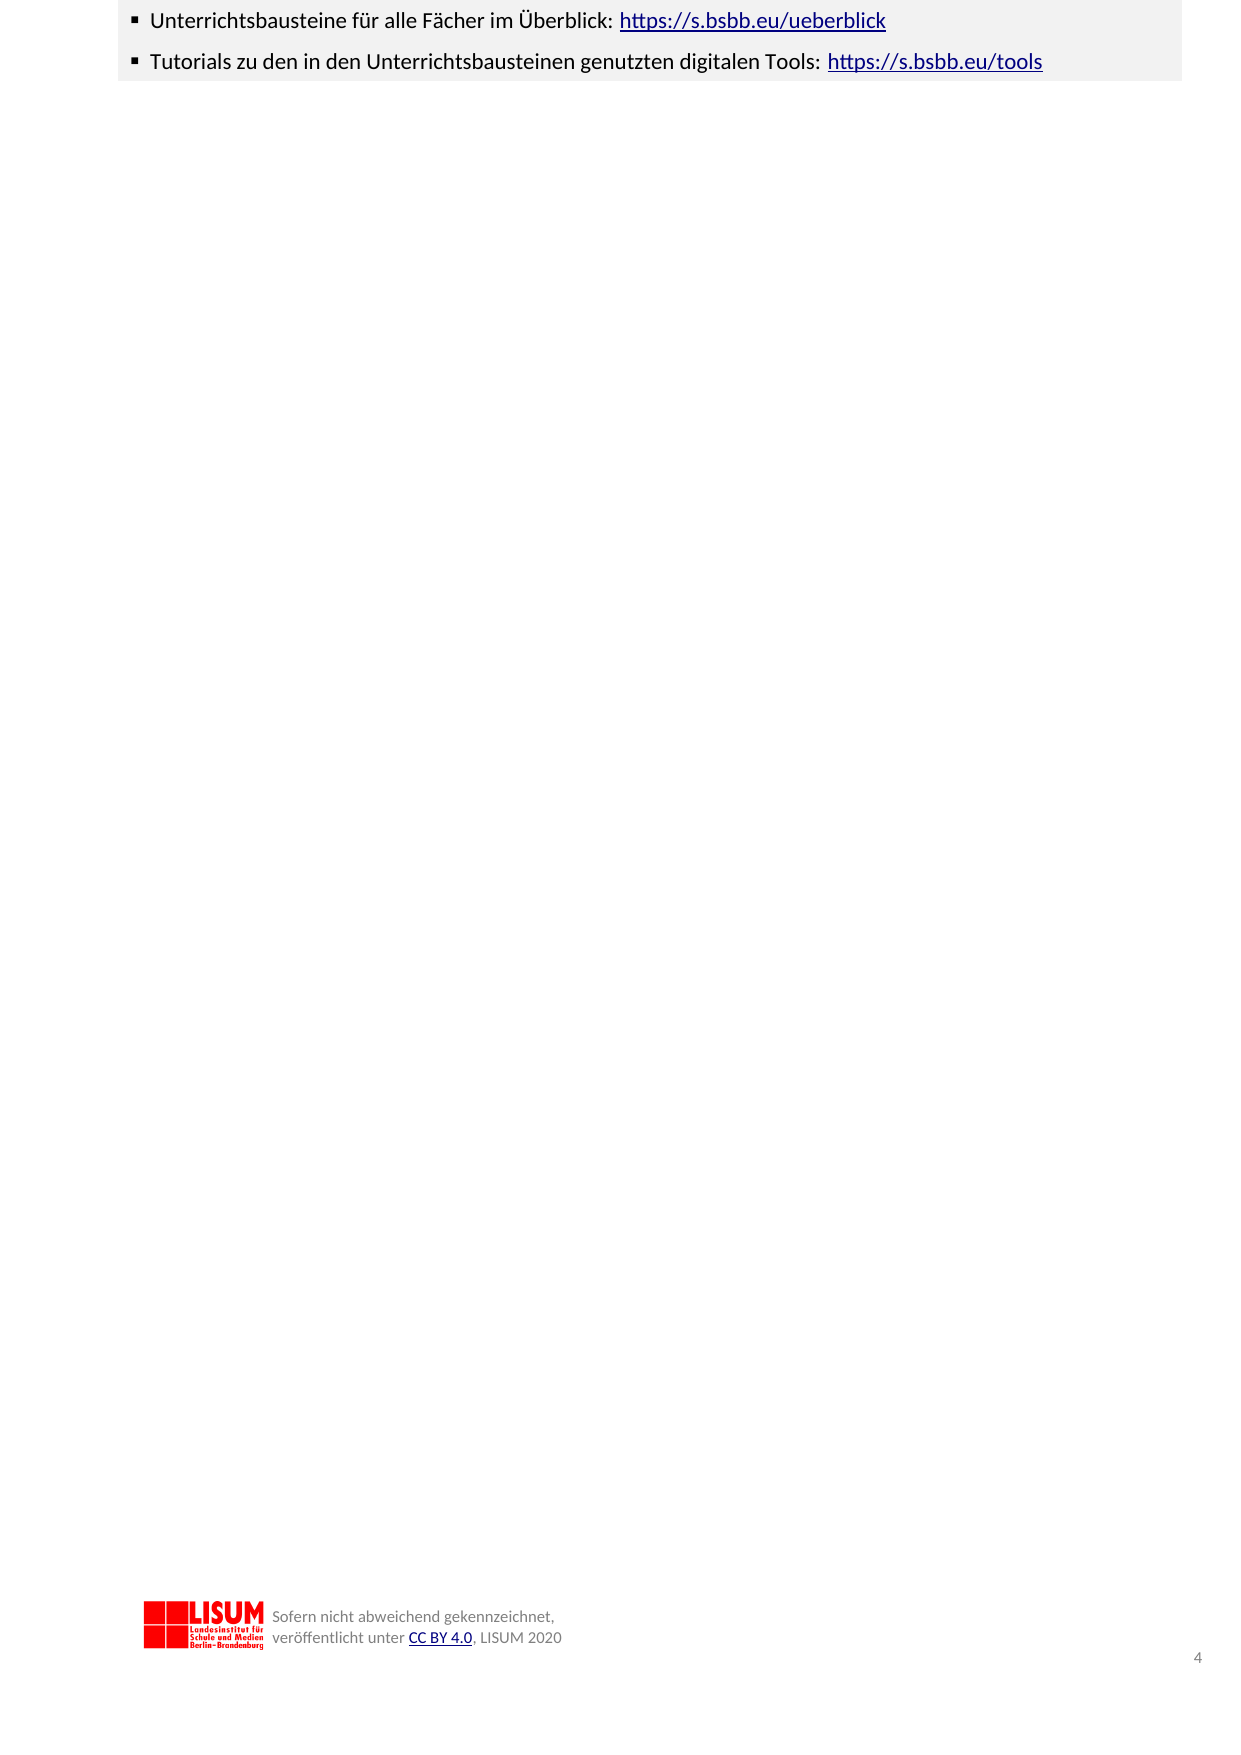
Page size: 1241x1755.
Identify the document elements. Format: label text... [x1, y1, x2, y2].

table_header Begleitende Hinweisbroschüre: https://s.bsbb.eu/hinweise Unterrichtsbausteine für alle Fächer im Überblick: https://s.bsbb.eu/ueberblick Tutorials zu den in den Unterrichtsbausteinen genutzten digitalen Tools: https://s.bsbb.eu/tools [118, 0, 1182, 81]
